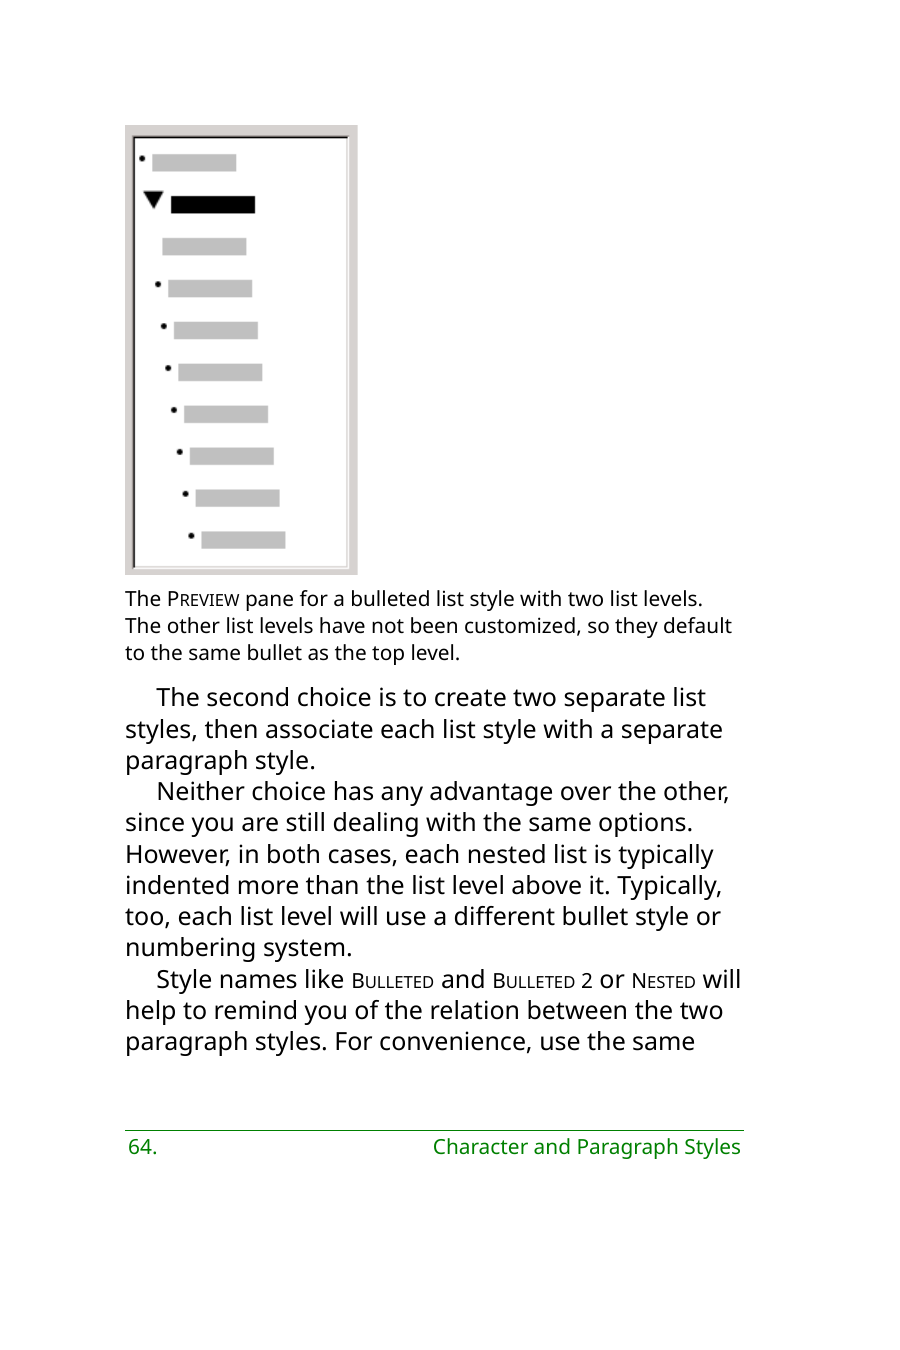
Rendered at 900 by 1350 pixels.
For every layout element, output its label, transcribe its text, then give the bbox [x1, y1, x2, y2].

table_header [125, 125, 744, 577]
picture [125, 125, 358, 575]
table_cell The Preview pane for a bulleted list style with two list levels. The other list levels have not been customized, so they default to the same bullet as the top level. [125, 577, 744, 666]
text The second choice is to create two separate list styles, then associate each list style with a separate paragraph style. [125, 682, 744, 776]
text Neither choice has any advantage over the other, since you are still dealing with the same options. However, in both cases, each nested list is typically indented more than the list level above it. Typically, too, each list level will use a different bullet style or numbering system. [125, 776, 744, 963]
text Style names like Bulleted and Bulleted 2 or Nested will help to remind you of the relation between the two paragraph styles. For convenience, use the same [125, 963, 744, 1057]
